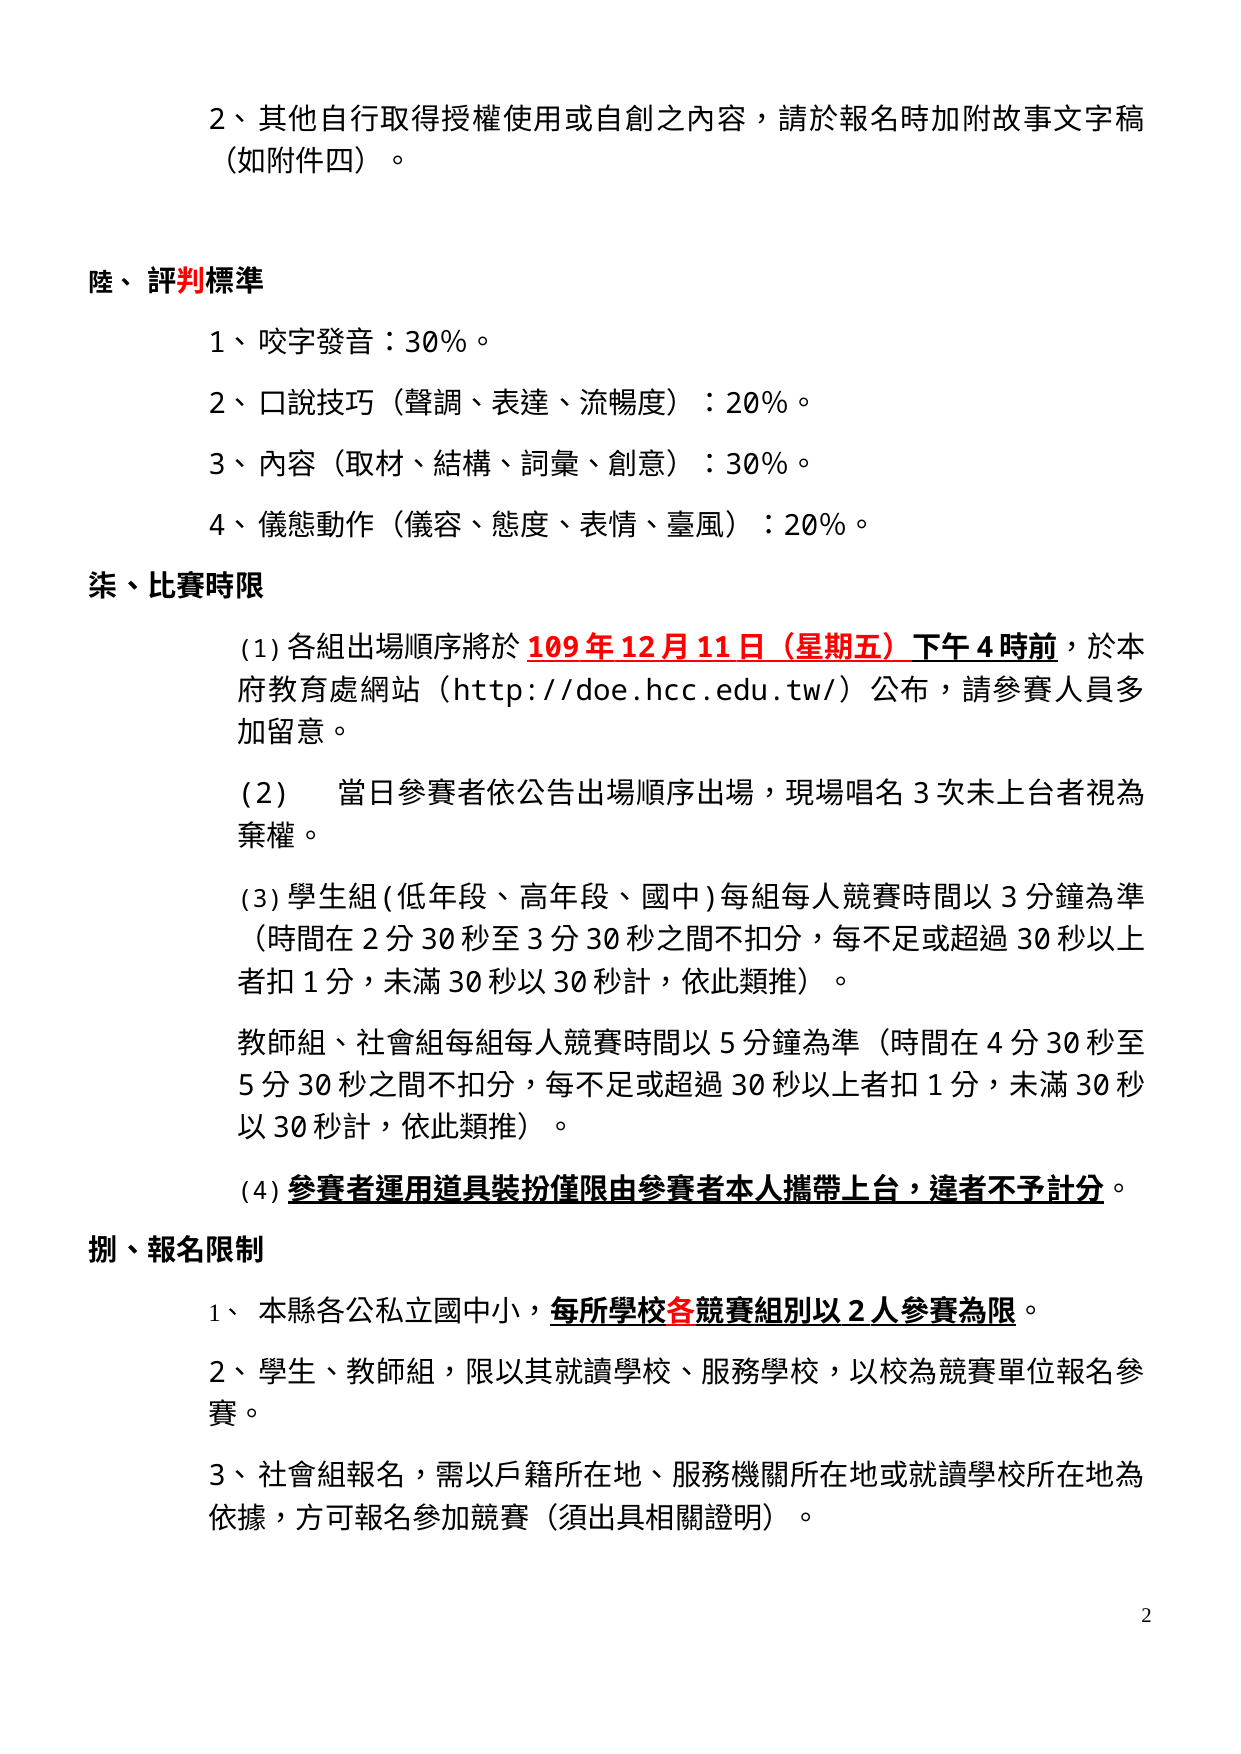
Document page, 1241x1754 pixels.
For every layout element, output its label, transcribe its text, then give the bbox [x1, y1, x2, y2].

text 教師組、社會組每組每人競賽時間以5分鐘為準（時間在4分30秒至5分30秒之間不扣分，每不足或超過30秒以上者扣1分，未滿30秒以30秒計，依此類推）。 [237, 1019, 1146, 1146]
list 本縣各公私立國中小，每所學校各競賽組別以2人參賽為限。 [208, 1287, 1146, 1330]
list 其他自行取得授權使用或自創之內容，請於報名時加附故事文字稿（如附件四）。 [208, 96, 1146, 180]
list 報名限制 [89, 1226, 1152, 1268]
list 儀態動作（儀容、態度、表情、臺風）：20％。 [208, 502, 1146, 544]
list 各組出場順序將於109年12月11日（星期五）下午4時前，於本府教育處網站（http://doe.hcc.edu.tw/）公布，請參賽人員多加留意。 [237, 624, 1146, 751]
list 當日參賽者依公告出場順序出場，現場唱名3次未上台者視為棄權。 [237, 770, 1146, 854]
list 學生、教師組，限以其就讀學校、服務學校，以校為競賽單位報名參賽。 [208, 1348, 1146, 1433]
list 評判標準 [89, 257, 1152, 300]
list 咬字發音：30％。 [208, 318, 1146, 361]
list 社會組報名，需以戶籍所在地、服務機關所在地或就讀學校所在地為依據，方可報名參加競賽（須出具相關證明）。 [208, 1452, 1146, 1537]
list 學生組(低年段、高年段、國中)每組每人競賽時間以3分鐘為準（時間在2分30秒至3分30秒之間不扣分，每不足或超過30秒以上者扣1分，未滿30秒以30秒計，依此類推）。 [237, 873, 1146, 1001]
list 比賽時限 [89, 563, 1152, 605]
list 口說技巧（聲調、表達、流暢度）：20％。 [208, 379, 1146, 422]
list 參賽者運用道具裝扮僅限由參賽者本人攜帶上台，違者不予計分。 [237, 1165, 1146, 1207]
list 內容（取材、結構、詞彙、創意）：30％。 [208, 441, 1146, 483]
